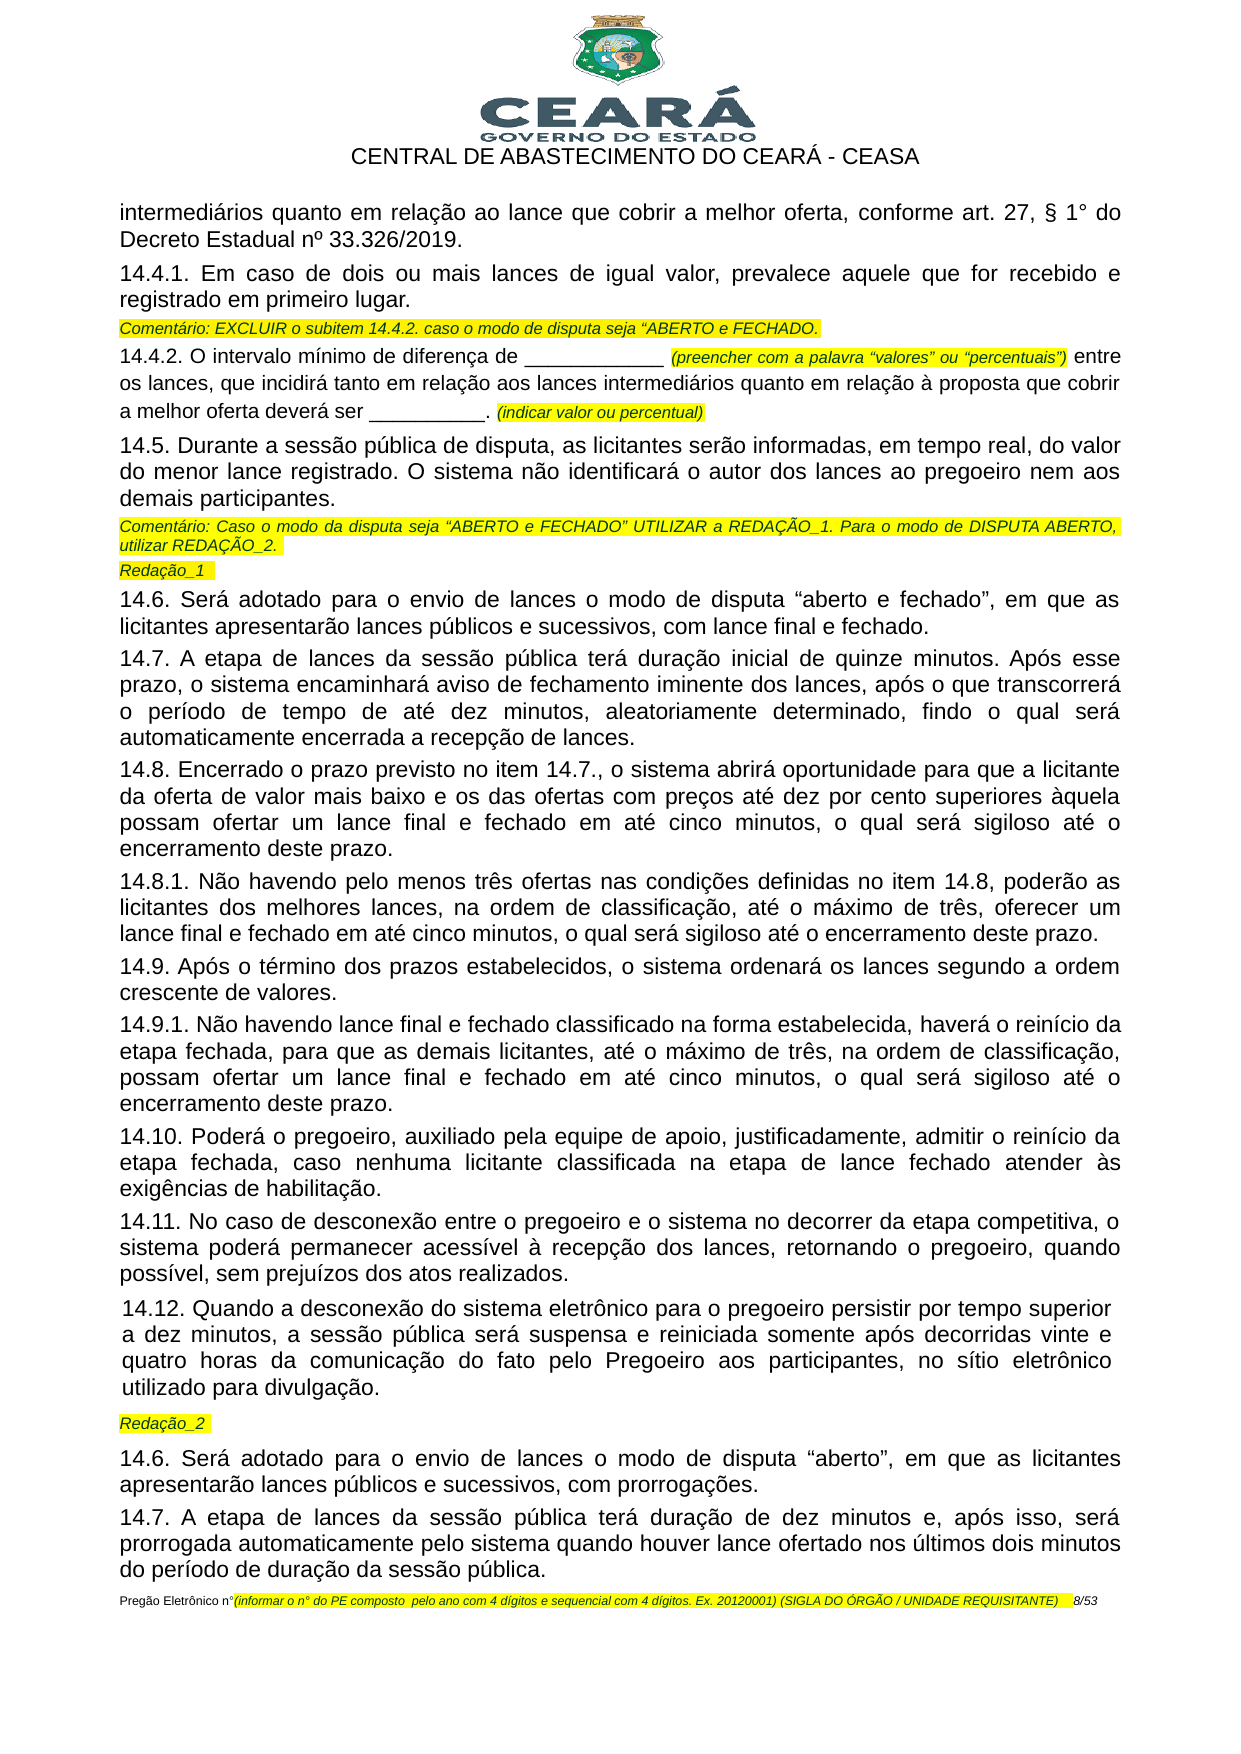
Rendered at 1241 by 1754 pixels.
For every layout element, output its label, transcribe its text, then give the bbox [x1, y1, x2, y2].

text intermediários quanto em relação ao lance que cobrir a melhor oferta, conforme art. 27, § 1° do Decreto Estadual nº 33.326/2019. [119, 199, 1121, 252]
text Comentário: Caso o modo da disputa seja “ABERTO e FECHADO” UTILIZAR a REDAÇÃO_1. Para o modo de DISPUTA ABERTO, utilizar REDAÇÃO_2. [119, 517, 1121, 555]
picture [454, 10, 783, 146]
text 14.9. Após o término dos prazos estabelecidos, o sistema ordenará os lances segundo a ordem crescente de valores. [119, 953, 1121, 1005]
text 14.9.1. Não havendo lance final e fechado classificado na forma estabelecida, haverá o reinício da etapa fechada, para que as demais licitantes, até o máximo de três, na ordem de classificação, possam ofertar um lance final e fechado em até cinco minutos, o qual será sigiloso até o encerramento deste prazo. [119, 1011, 1121, 1117]
text 14.7. A etapa de lances da sessão pública terá duração inicial de quinze minutos. Após esse prazo, o sistema encaminhará aviso de fechamento iminente dos lances, após o que transcorrerá o período de tempo de até dez minutos, aleatoriamente determinado, findo o qual será automaticamente encerrada a recepção de lances. [119, 645, 1121, 750]
text 14.7. A etapa de lances da sessão pública terá duração de dez minutos e, após isso, será prorrogada automaticamente pelo sistema quando houver lance ofertado nos últimos dois minutos do período de duração da sessão pública. [119, 1504, 1121, 1583]
text 14.10. Poderá o pregoeiro, auxiliado pela equipe de apoio, justificadamente, admitir o reinício da etapa fechada, caso nenhuma licitante classificada na etapa de lance fechado atender às exigências de habilitação. [119, 1123, 1121, 1202]
text 14.6. Será adotado para o envio de lances o modo de disputa “aberto”, em que as licitantes apresentarão lances públicos e sucessivos, com prorrogações. [119, 1445, 1121, 1498]
text Comentário: EXCLUIR o subitem 14.4.2. caso o modo de disputa seja “ABERTO e FECHADO. [119, 318, 1121, 338]
text 14.8.1. Não havendo pelo menos três ofertas nas condições definidas no item 14.8, poderão as licitantes dos melhores lances, na ordem de classificação, até o máximo de três, oferecer um lance final e fechado em até cinco minutos, o qual será sigiloso até o encerramento deste prazo. [119, 868, 1121, 947]
text 14.8. Encerrado o prazo previsto no item 14.7., o sistema abrirá oportunidade para que a licitante da oferta de valor mais baixo e os das ofertas com preços até dez por cento superiores àquela possam ofertar um lance final e fechado em até cinco minutos, o qual será sigiloso até o encerramento deste prazo. [119, 756, 1121, 862]
text 14.6. Será adotado para o envio de lances o modo de disputa “aberto e fechado”, em que as licitantes apresentarão lances públicos e sucessivos, com lance final e fechado. [119, 586, 1121, 639]
text Redação_2 [119, 1414, 1121, 1433]
text 14.4.1. Em caso de dois ou mais lances de igual valor, prevalece aquele que for recebido e registrado em primeiro lugar. [119, 260, 1121, 312]
text 14.12. Quando a desconexão do sistema eletrônico para o pregoeiro persistir por tempo superior a dez minutos, a sessão pública será suspensa e reiniciada somente após decorridas vinte e quatro horas da comunicação do fato pelo Pregoeiro aos participantes, no sítio eletrônico utilizado para divulgação. [113, 1293, 1121, 1402]
text Redação_1 [119, 561, 1121, 580]
text 14.11. No caso de desconexão entre o pregoeiro e o sistema no decorrer da etapa competitiva, o sistema poderá permanecer acessível à recepção dos lances, retornando o pregoeiro, quando possível, sem prejuízos dos atos realizados. [119, 1208, 1121, 1287]
list 14.4.2. O intervalo mínimo de diferença de ____________ (preencher com a palavra “valores” ou “percentuais”) entre os lances, que incidirá tanto em relação aos lances intermediários quanto em relação à proposta que cobrir a melhor oferta deverá ser __________. (indicar valor ou percentual) [119, 343, 1121, 422]
text 14.5. Durante a sessão pública de disputa, as licitantes serão informadas, em tempo real, do valor do menor lance registrado. O sistema não identificará o autor dos lances ao pregoeiro nem aos demais participantes. [119, 432, 1121, 511]
